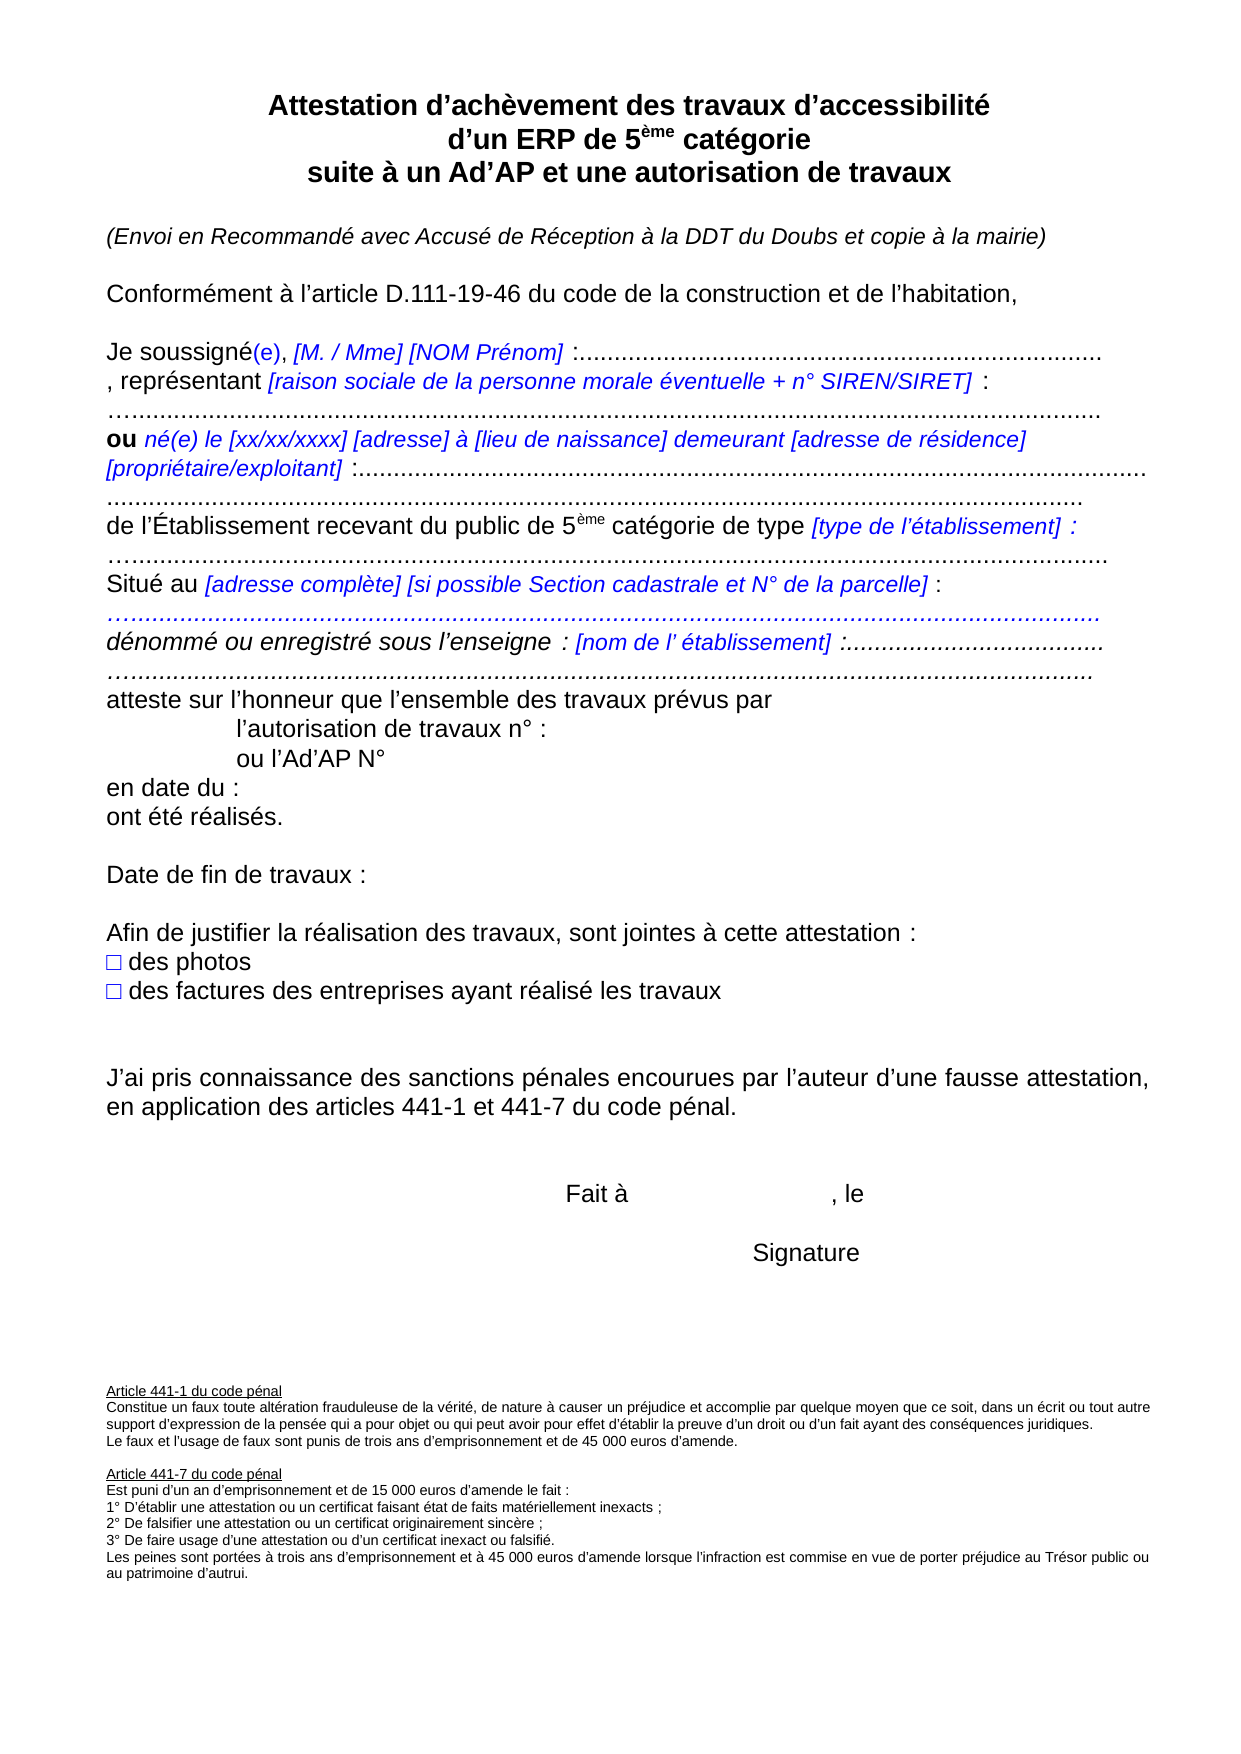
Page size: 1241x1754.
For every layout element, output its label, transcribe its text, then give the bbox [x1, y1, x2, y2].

text 3° De faire usage d’une attestation ou d’un certificat inexact ou falsifié. [106, 1532, 1152, 1548]
text Attestation d’achèvement des travaux d’accessibilité [106, 88, 1152, 122]
text ont été réalisés. [106, 802, 1152, 831]
text de l’Établissement recevant du public de 5ème catégorie de type [type de l’établissement] : [106, 511, 1152, 540]
text 2° De falsifier une attestation ou un certificat originairement sincère ; [106, 1515, 1152, 1532]
text suite à un Ad’AP et une autorisation de travaux [106, 155, 1152, 189]
text Les peines sont portées à trois ans d’emprisonnement et à 45 000 euros d’amende lorsque l’infraction est commise en vue de porter préjudice au Trésor public ou au patrimoine d’autrui. [106, 1548, 1152, 1582]
text atteste sur l’honneur que l’ensemble des travaux prévus par [106, 685, 1152, 714]
text ou l’Ad’AP N° [236, 743, 1152, 772]
text Le faux et l’usage de faux sont punis de trois ans d’emprisonnement et de 45 000 euros d’amende. [106, 1432, 1152, 1449]
text , représentant [raison sociale de la personne morale éventuelle + n° SIREN/SIRET] : [106, 366, 1152, 395]
text l’autorisation de travaux n° : [236, 714, 1152, 743]
text Date de fin de travaux : [106, 860, 1152, 889]
text Afin de justifier la réalisation des travaux, sont jointes à cette attestation : [106, 918, 1152, 947]
text Article 441-7 du code pénal [106, 1466, 1152, 1482]
text [propriétaire/exploitant] :............................................................................................................................................................................................................................................................. [106, 453, 1152, 511]
text Signature [461, 1237, 1152, 1267]
text □ des photos [106, 947, 1152, 976]
text ou né(e) le [xx/xx/xxxx] [adresse] à [lieu de naissance] demeurant [adresse de résidence] [106, 424, 1152, 453]
text 1° D’établir une attestation ou un certificat faisant état de faits matériellement inexacts ; [106, 1499, 1152, 1515]
text Conformément à l’article D.111-19-46 du code de la construction et de l’habitation, [106, 278, 1152, 307]
text Situé au [adresse complète] [si possible Section cadastrale et N° de la parcelle] : [106, 569, 1152, 598]
text Constitue un faux toute altération frauduleuse de la vérité, de nature à causer un préjudice et accomplie par quelque moyen que ce soit, dans un écrit ou tout autre support d’expression de la pensée qui a pour objet ou qui peut avoir pour effet d’établir la preuve d’un droit ou d’un fait ayant des conséquences juridiques. [106, 1399, 1152, 1432]
text d’un ERP de 5ème catégorie [106, 122, 1152, 155]
text □ des factures des entreprises ayant réalisé les travaux [106, 976, 1152, 1005]
text J’ai pris connaissance des sanctions pénales encourues par l’auteur d’une fausse attestation, en application des articles 441-1 et 441-7 du code pénal. [106, 1063, 1152, 1121]
text Article 441-1 du code pénal [106, 1383, 1152, 1399]
text (Envoi en Recommandé avec Accusé de Réception à la DDT du Doubs et copie à la mairie) [106, 222, 1152, 249]
text …........................................................................................................................................... [106, 395, 1152, 424]
text en date du : [106, 772, 1152, 802]
text Je soussigné(e), [M. / Mme] [NOM Prénom] :........................................................................... [106, 337, 1152, 366]
text Est puni d’un an d’emprisonnement et de 15 000 euros d’amende le fait : [106, 1482, 1152, 1499]
text …........................................................................................................................................... dénommé ou enregistré sous l’enseigne : [nom de l’ établissement] :..................................... [106, 598, 1152, 656]
text ….......................................................................................................................................... [106, 656, 1152, 685]
text Fait à , le [461, 1179, 1152, 1208]
text …............................................................................................................................................ [106, 540, 1152, 569]
